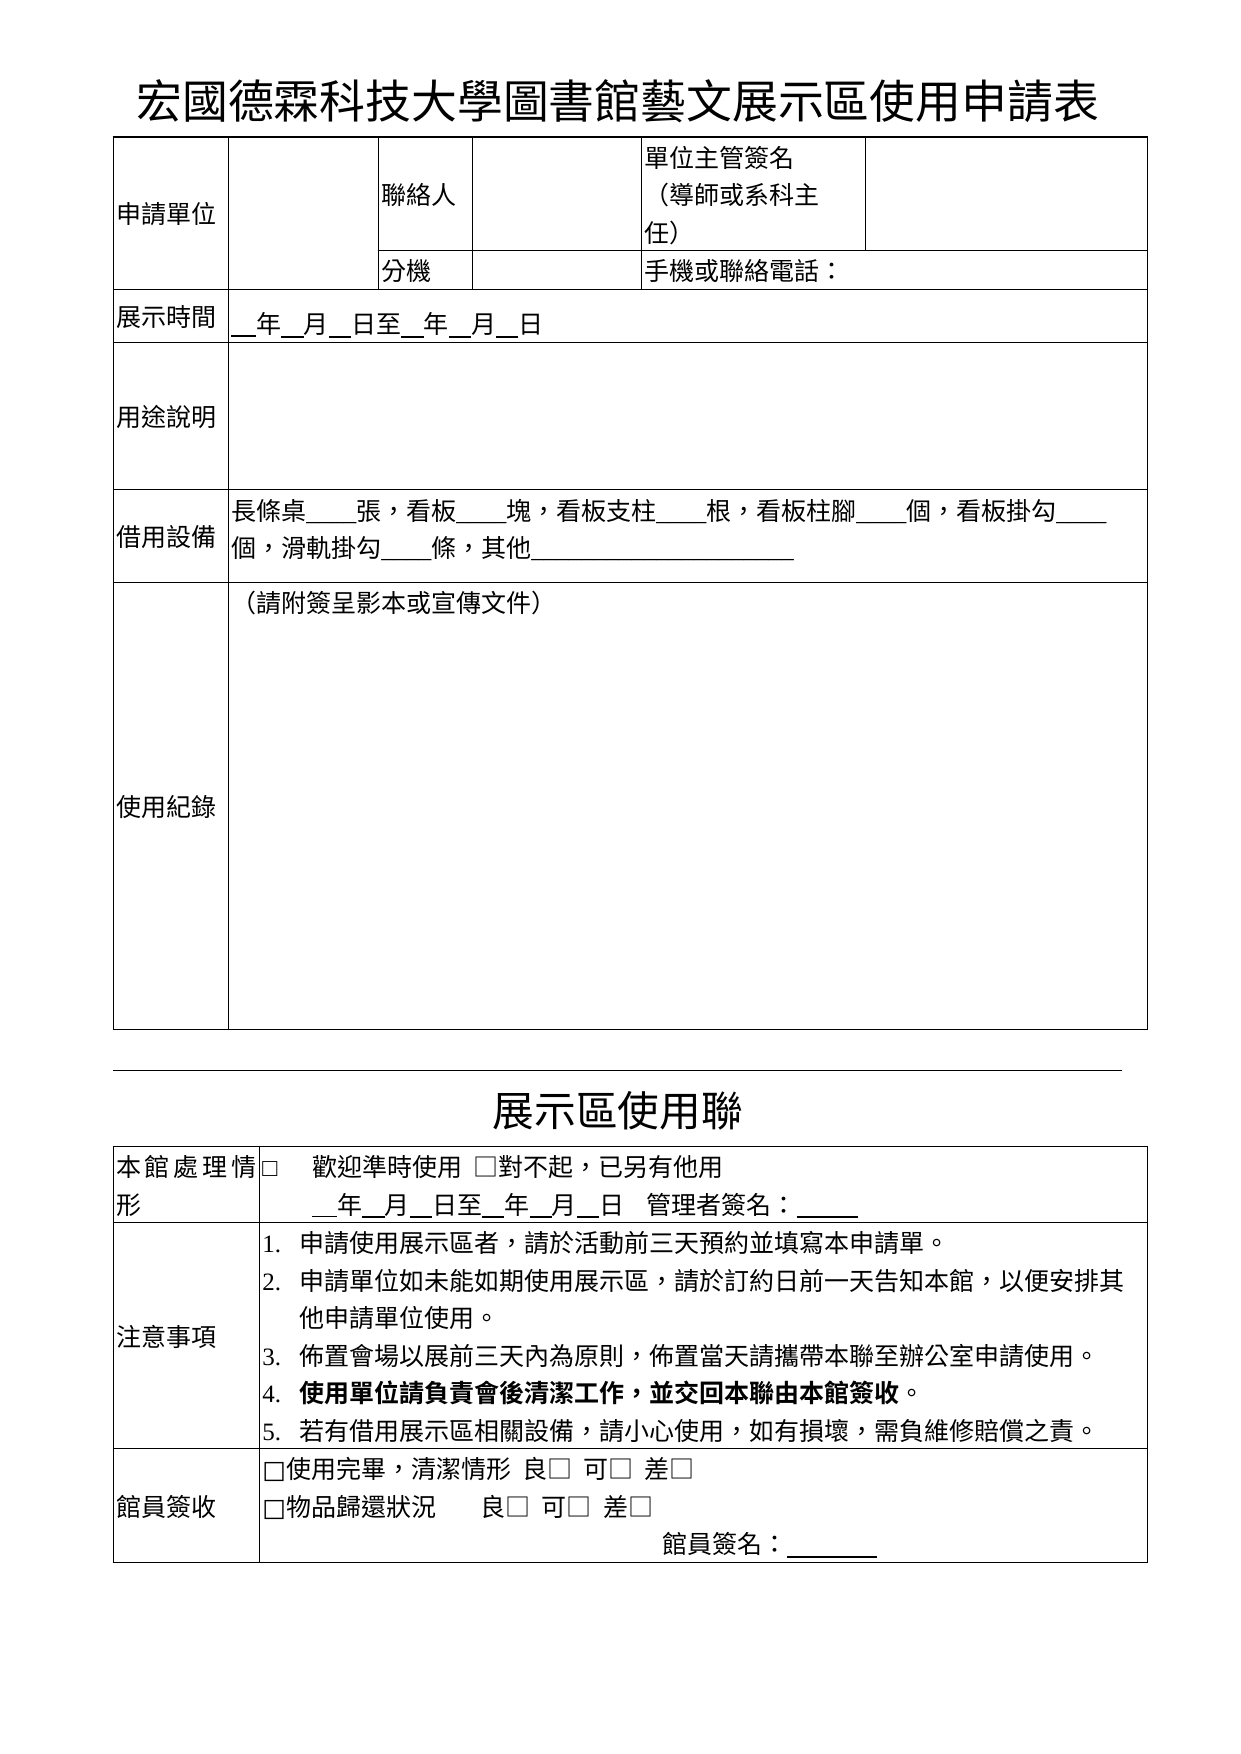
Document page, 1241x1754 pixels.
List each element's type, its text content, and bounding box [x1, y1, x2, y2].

table_header [866, 138, 1147, 250]
table_header 歡迎準時使用 □對不起，已另有他用 年 月 日至 年 月 日 管理者簽名： [260, 1147, 1147, 1222]
table_header 本館處理情形 [114, 1147, 259, 1222]
table_cell 注意事項 [114, 1223, 259, 1448]
table_cell [229, 343, 1147, 489]
table_header 申請單位 [114, 138, 228, 288]
table_cell □使用完畢，清潔情形 良□ 可□ 差□ □物品歸還狀況 良□ 可□ 差□ 館員簽名： [260, 1449, 1147, 1562]
table_cell 手機或聯絡電話： [642, 251, 1147, 288]
table_header 聯絡人 [379, 138, 472, 250]
text 宏國德霖科技大學圖書館藝文展示區使用申請表 [112, 61, 1122, 136]
table_cell 館員簽收 [114, 1449, 259, 1562]
table_cell （請附簽呈影本或宣傳文件） [229, 583, 1147, 1029]
table_header [473, 138, 641, 250]
table_cell 用途說明 [114, 343, 228, 489]
table_cell 年 月 日至 年 月 日 [229, 290, 1147, 342]
table_cell 展示時間 [114, 290, 228, 342]
table_cell 申請使用展示區者，請於活動前三天預約並填寫本申請單。 申請單位如未能如期使用展示區，請於訂約日前一天告知本館，以便安排其他申請單位使用。 佈置會場以展前三天內為原則，佈置當天請攜帶本聯至辦公室申請使用。 使用單位請負責會後清潔工作，並交回本聯由本館簽收。 若有借用展示區相關設備，請小心使用，如有損壞，需負維修賠償之責。 [260, 1223, 1147, 1448]
table_cell 使用紀錄 [114, 583, 228, 1029]
table_cell [473, 251, 641, 288]
table_header [229, 138, 378, 288]
table_cell 借用設備 [114, 490, 228, 582]
table_cell 分機 [379, 251, 472, 288]
text 展示區使用聯 [112, 1071, 1122, 1146]
table_cell 長條桌____張，看板____塊，看板支柱____根，看板柱腳____個，看板掛勾____個，滑軌掛勾____條，其他_____________________ [229, 490, 1147, 582]
table_header 單位主管簽名 （導師或系科主任） [642, 138, 865, 250]
